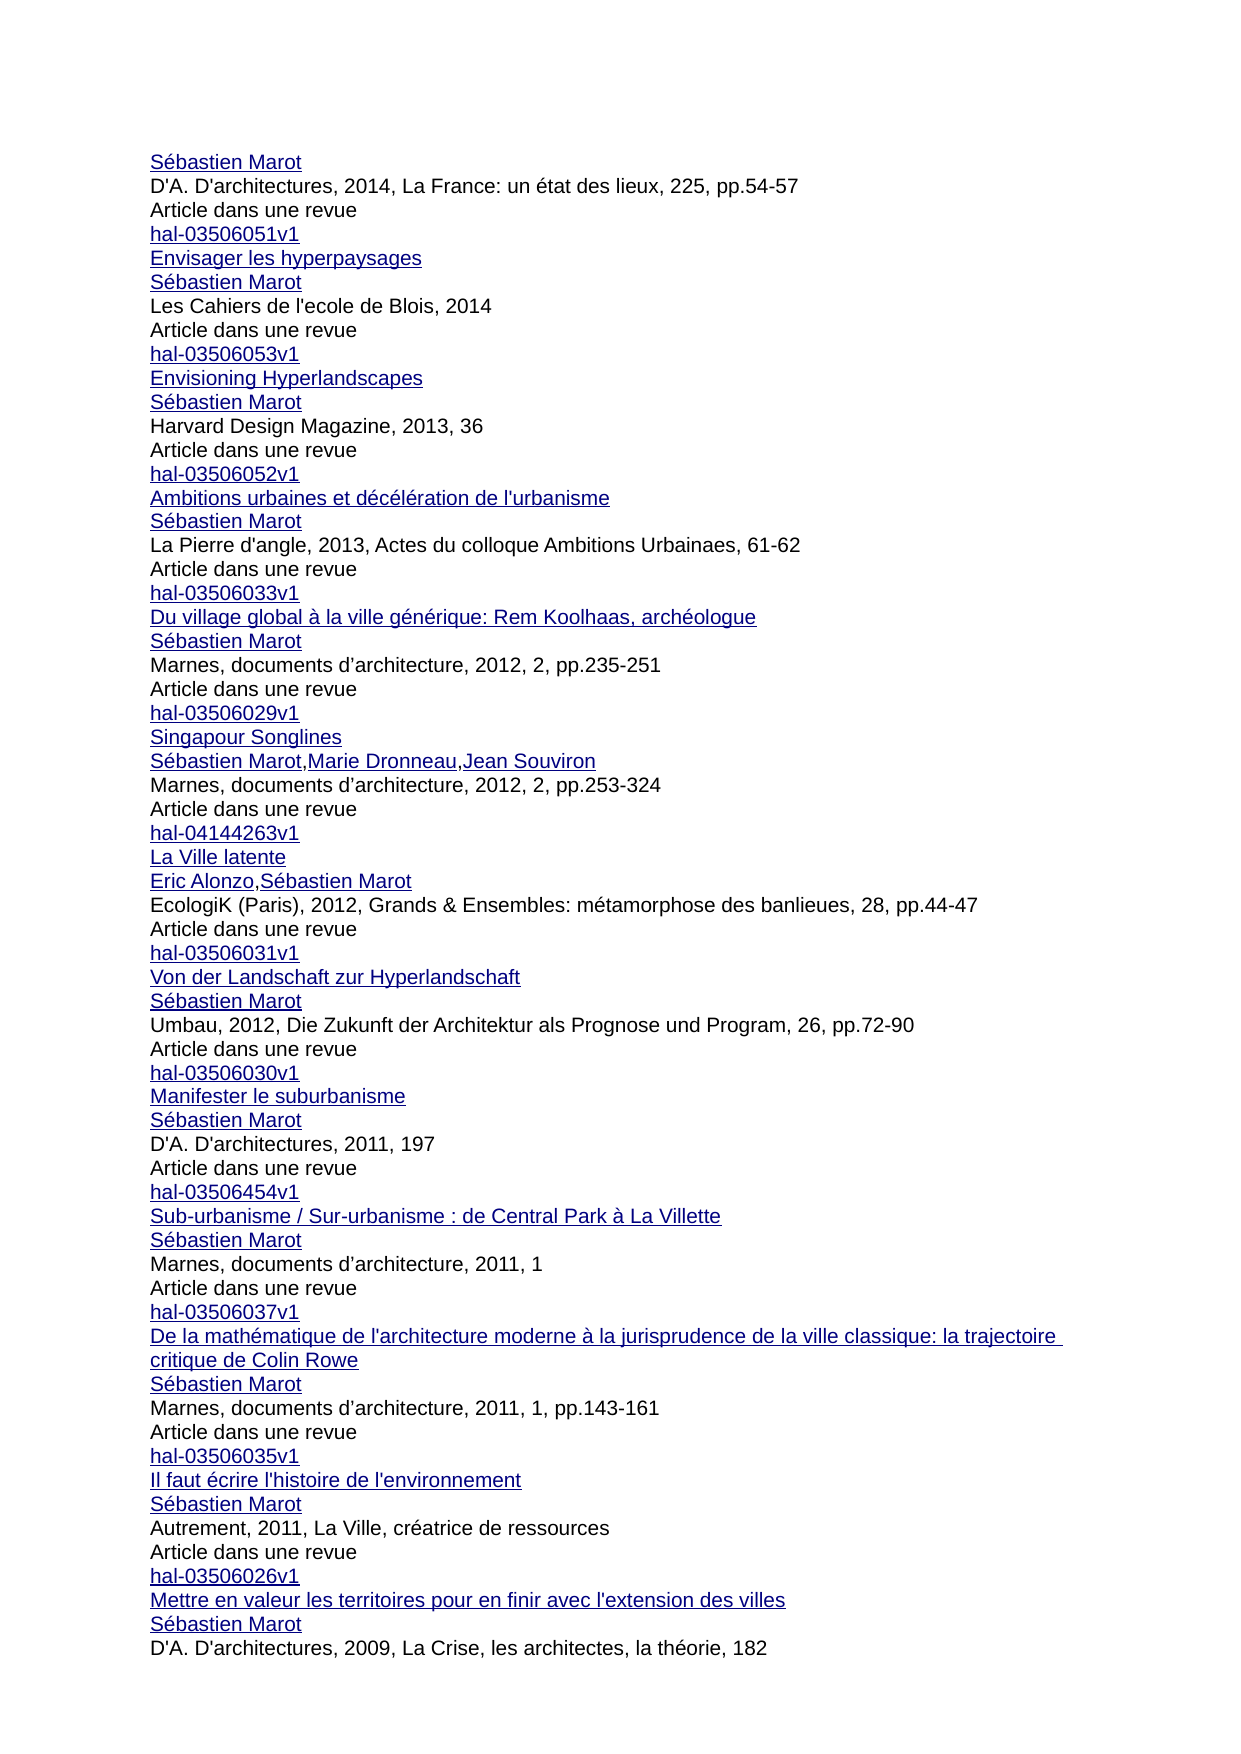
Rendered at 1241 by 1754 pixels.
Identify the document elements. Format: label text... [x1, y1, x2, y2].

table_cell Il faut écrire l'histoire de l'environnement Sébastien Marot Autrement, 2011, La Ville, créatrice de ressources Article dans une revue hal-03506026v1 [150, 1468, 1090, 1587]
table_cell Envisioning Hyperlandscapes Sébastien Marot Harvard Design Magazine, 2013, 36 Article dans une revue hal-03506052v1 [150, 366, 1090, 485]
table_cell Mettre en valeur les territoires pour en finir avec l'extension des villes Sébastien Marot D'A. D'architectures, 2009, La Crise, les architectes, la théorie, 182 [150, 1588, 1090, 1659]
table_cell Envisager les hyperpaysages Sébastien Marot Les Cahiers de l'ecole de Blois, 2014 Article dans une revue hal-03506053v1 [150, 246, 1090, 366]
table_cell Sub-urbanisme / Sur-urbanisme : de Central Park à La Villette Sébastien Marot Marnes, documents d’architecture, 2011, 1 Article dans une revue hal-03506037v1 [150, 1204, 1090, 1324]
table_cell De la mathématique de l'architecture moderne à la jurisprudence de la ville classique: la trajectoire critique de Colin Rowe Sébastien Marot Marnes, documents d’architecture, 2011, 1, pp.143-161 Article dans une revue hal-03506035v1 [150, 1324, 1090, 1468]
table_cell Singapour Songlines Sébastien Marot,Marie Dronneau,Jean Souviron Marnes, documents d’architecture, 2012, 2, pp.253-324 Article dans une revue hal-04144263v1 [150, 725, 1090, 845]
table_cell Du village global à la ville générique: Rem Koolhaas, archéologue Sébastien Marot Marnes, documents d’architecture, 2012, 2, pp.235-251 Article dans une revue hal-03506029v1 [150, 605, 1090, 725]
table_cell Manifester le suburbanisme Sébastien Marot D'A. D'architectures, 2011, 197 Article dans une revue hal-03506454v1 [150, 1084, 1090, 1204]
table_cell Ambitions urbaines et décélération de l'urbanisme Sébastien Marot La Pierre d'angle, 2013, Actes du colloque Ambitions Urbainaes, 61-62 Article dans une revue hal-03506033v1 [150, 485, 1090, 605]
table_cell Von der Landschaft zur Hyperlandschaft Sébastien Marot Umbau, 2012, Die Zukunft der Architektur als Prognose und Program, 26, pp.72-90 Article dans une revue hal-03506030v1 [150, 965, 1090, 1084]
table_cell Sébastien Marot D'A. D'architectures, 2014, La France: un état des lieux, 225, pp.54-57 Article dans une revue hal-03506051v1 [150, 150, 1090, 246]
table_cell La Ville latente Eric Alonzo,Sébastien Marot EcologiK (Paris), 2012, Grands & Ensembles: métamorphose des banlieues, 28, pp.44-47 Article dans une revue hal-03506031v1 [150, 845, 1090, 964]
